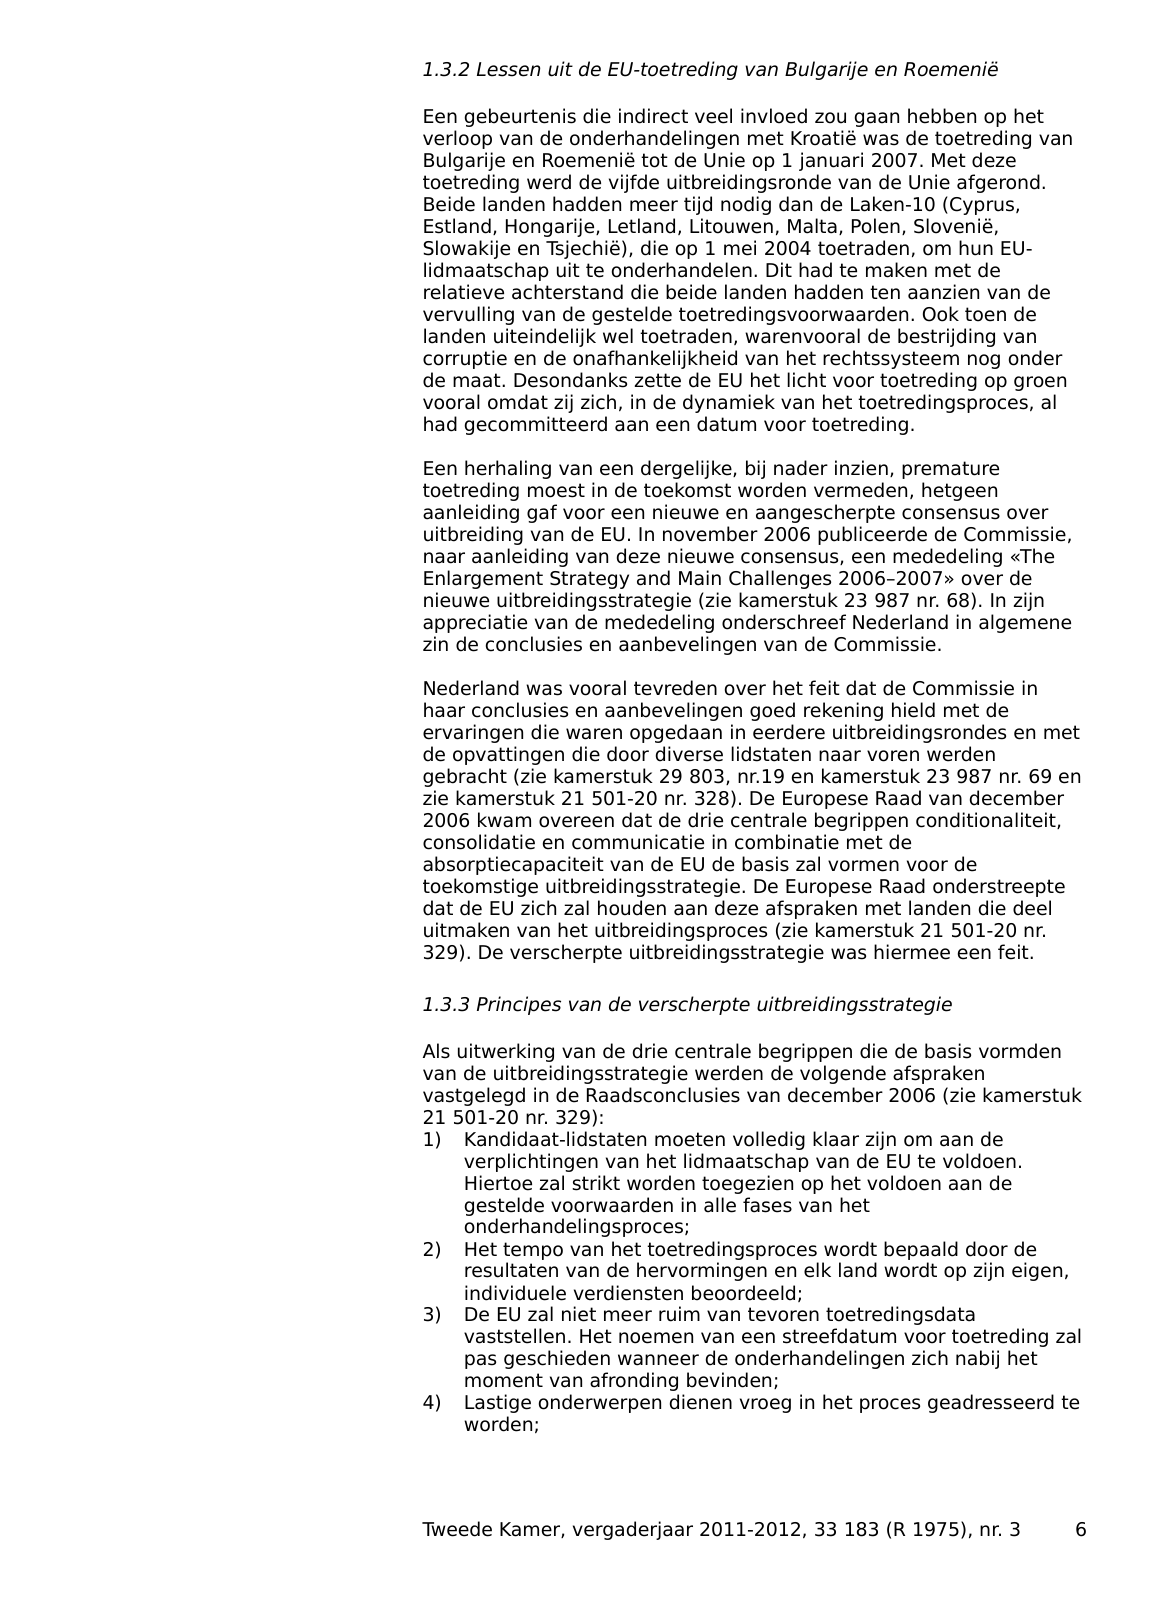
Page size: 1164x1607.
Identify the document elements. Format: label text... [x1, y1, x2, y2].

text Een herhaling van een dergelijke, bij nader inzien, premature toetreding moest in de toekomst worden vermeden, hetgeen aanleiding gaf voor een nieuwe en aangescherpte consensus over uitbreiding van de EU. In november 2006 publiceerde de Commissie, naar aanleiding van deze nieuwe consensus, een mededeling «The Enlargement Strategy and Main Challenges 2006–2007» over de nieuwe uitbreidingsstrategie (zie kamerstuk 23 987 nr. 68). In zijn appreciatie van de mededeling onderschreef Nederland in algemene zin de conclusies en aanbevelingen van de Commissie. [422, 458, 1087, 656]
text 1) Kandidaat-lidstaten moeten volledig klaar zijn om aan de verplichtingen van het lidmaatschap van de EU te voldoen. Hiertoe zal strikt worden toegezien op het voldoen aan de gestelde voorwaarden in alle fases van het onderhandelingsproces; [422, 1128, 1087, 1238]
subtitle 1.3.3 Principes van de verscherpte uitbreidingsstrategie [422, 994, 1087, 1016]
text 3) De EU zal niet meer ruim van tevoren toetredingsdata vaststellen. Het noemen van een streefdatum voor toetreding zal pas geschieden wanneer de onderhandelingen zich nabij het moment van afronding bevinden; [422, 1304, 1087, 1392]
text 2) Het tempo van het toetredingsproces wordt bepaald door de resultaten van de hervormingen en elk land wordt op zijn eigen, individuele verdiensten beoordeeld; [422, 1238, 1087, 1304]
text Nederland was vooral tevreden over het feit dat de Commissie in haar conclusies en aanbevelingen goed rekening hield met de ervaringen die waren opgedaan in eerdere uitbreidingsrondes en met de opvattingen die door diverse lidstaten naar voren werden gebracht (zie kamerstuk 29 803, nr.19 en kamerstuk 23 987 nr. 69 en zie kamerstuk 21 501-20 nr. 328). De Europese Raad van december 2006 kwam overeen dat de drie centrale begrippen conditionaliteit, consolidatie en communicatie in combinatie met de absorptiecapaciteit van de EU de basis zal vormen voor de toekomstige uitbreidingsstrategie. De Europese Raad onderstreepte dat de EU zich zal houden aan deze afspraken met landen die deel uitmaken van het uitbreidingsproces (zie kamerstuk 21 501-20 nr. 329). De verscherpte uitbreidingsstrategie was hiermee een feit. [422, 678, 1087, 964]
text Als uitwerking van de drie centrale begrippen die de basis vormden van de uitbreidingsstrategie werden de volgende afspraken vastgelegd in de Raadsconclusies van december 2006 (zie kamerstuk 21 501-20 nr. 329): [422, 1041, 1087, 1128]
subtitle 1.3.2 Lessen uit de EU-toetreding van Bulgarije en Roemenië [422, 59, 1087, 81]
text Een gebeurtenis die indirect veel invloed zou gaan hebben op het verloop van de onderhandelingen met Kroatië was de toetreding van Bulgarije en Roemenië tot de Unie op 1 januari 2007. Met deze toetreding werd de vijfde uitbreidingsronde van de Unie afgerond. Beide landen hadden meer tijd nodig dan de Laken-10 (Cyprus, Estland, Hongarije, Letland, Litouwen, Malta, Polen, Slovenië, Slowakije en Tsjechië), die op 1 mei 2004 toetraden, om hun EU-lidmaatschap uit te onderhandelen. Dit had te maken met de relatieve achterstand die beide landen hadden ten aanzien van de vervulling van de gestelde toetredingsvoorwaarden. Ook toen de landen uiteindelijk wel toetraden, warenvooral de bestrijding van corruptie en de onafhankelijkheid van het rechtssysteem nog onder de maat. Desondanks zette de EU het licht voor toetreding op groen vooral omdat zij zich, in de dynamiek van het toetredingsproces, al had gecommitteerd aan een datum voor toetreding. [422, 106, 1087, 436]
text 4) Lastige onderwerpen dienen vroeg in het proces geadresseerd te worden; [422, 1392, 1087, 1436]
